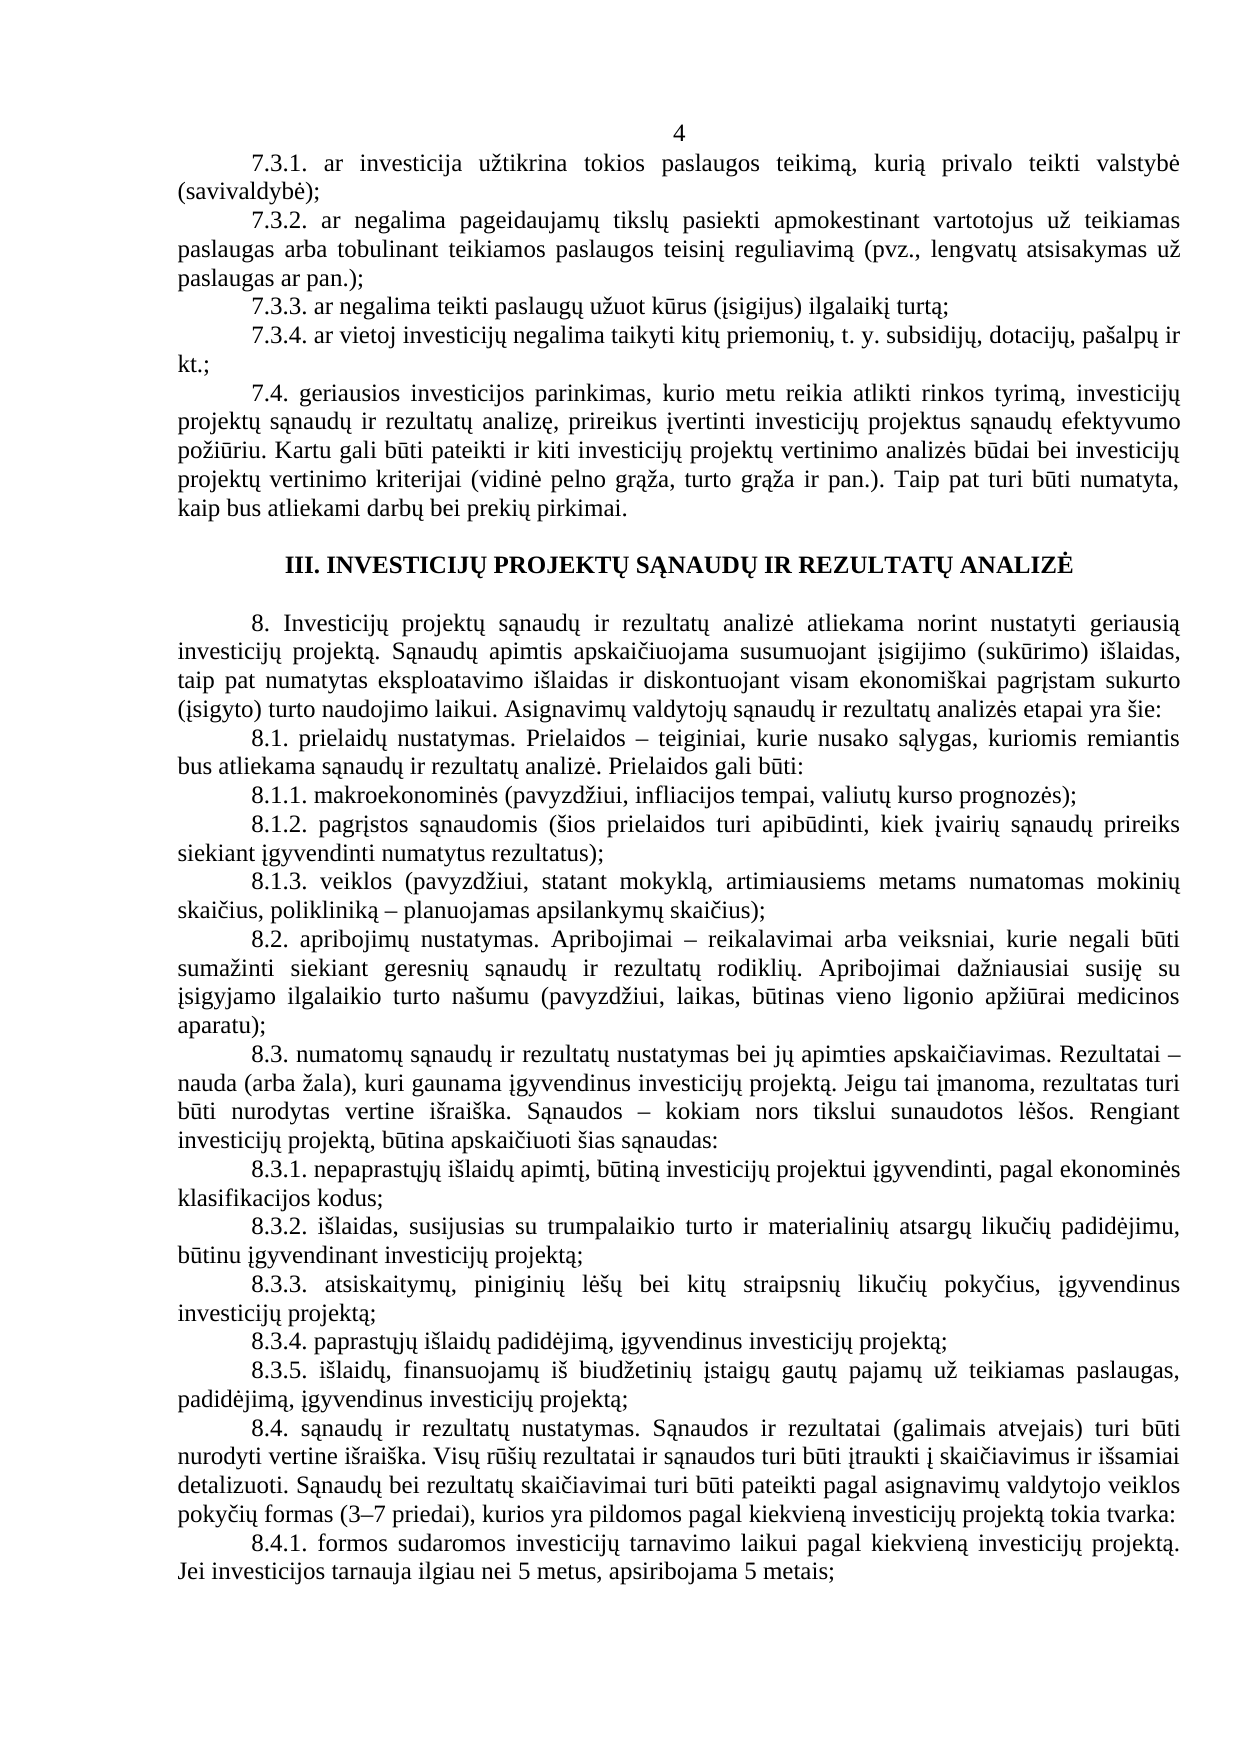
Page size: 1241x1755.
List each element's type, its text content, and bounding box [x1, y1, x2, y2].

text 8.1.3. veiklos (pavyzdžiui, statant mokyklą, artimiausiems metams numatomas mokinių skaičius, polikliniką – planuojamas apsilankymų skaičius); [177, 866, 1181, 924]
text 8.2. apribojimų nustatymas. Apribojimai – reikalavimai arba veiksniai, kurie negali būti sumažinti siekiant geresnių sąnaudų ir rezultatų rodiklių. Apribojimai dažniausiai susiję su įsigyjamo ilgalaikio turto našumu (pavyzdžiui, laikas, būtinas vieno ligonio apžiūrai medicinos aparatu); [177, 924, 1181, 1039]
text 8.1.2. pagrįstos sąnaudomis (šios prielaidos turi apibūdinti, kiek įvairių sąnaudų prireiks siekiant įgyvendinti numatytus rezultatus); [177, 809, 1181, 866]
text 8.1. prielaidų nustatymas. Prielaidos – teiginiai, kurie nusako sąlygas, kuriomis remiantis bus atliekama sąnaudų ir rezultatų analizė. Prielaidos gali būti: [177, 723, 1181, 780]
text 8.1.1. makroekonominės (pavyzdžiui, infliacijos tempai, valiutų kurso prognozės); [177, 780, 1181, 809]
text 8.3.5. išlaidų, finansuojamų iš biudžetinių įstaigų gautų pajamų už teikiamas paslaugas, padidėjimą, įgyvendinus investicijų projektą; [177, 1355, 1181, 1413]
text 8.3.1. nepaprastųjų išlaidų apimtį, būtiną investicijų projektui įgyvendinti, pagal ekonominės klasifikacijos kodus; [177, 1154, 1181, 1211]
text III. INVESTICIJŲ PROJEKTŲ SĄNAUDŲ IR REZULTATŲ ANALIZĖ [177, 550, 1181, 579]
text 7.3.3. ar negalima teikti paslaugų užuot kūrus (įsigijus) ilgalaikį turtą; [177, 291, 1181, 320]
text 8.4.1. formos sudaromos investicijų tarnavimo laikui pagal kiekvieną investicijų projektą. Jei investicijos tarnauja ilgiau nei 5 metus, apsiribojama 5 metais; [177, 1528, 1181, 1585]
text 8. Investicijų projektų sąnaudų ir rezultatų analizė atliekama norint nustatyti geriausią investicijų projektą. Sąnaudų apimtis apskaičiuojama susumuojant įsigijimo (sukūrimo) išlaidas, taip pat numatytas eksploatavimo išlaidas ir diskontuojant visam ekonomiškai pagrįstam sukurto (įsigyto) turto naudojimo laikui. Asignavimų valdytojų sąnaudų ir rezultatų analizės etapai yra šie: [177, 608, 1181, 723]
text 8.4. sąnaudų ir rezultatų nustatymas. Sąnaudos ir rezultatai (galimais atvejais) turi būti nurodyti vertine išraiška. Visų rūšių rezultatai ir sąnaudos turi būti įtraukti į skaičiavimus ir išsamiai detalizuoti. Sąnaudų bei rezultatų skaičiavimai turi būti pateikti pagal asignavimų valdytojo veiklos pokyčių formas (3–7 priedai), kurios yra pildomos pagal kiekvieną investicijų projektą tokia tvarka: [177, 1413, 1181, 1528]
text 7.4. geriausios investicijos parinkimas, kurio metu reikia atlikti rinkos tyrimą, investicijų projektų sąnaudų ir rezultatų analizę, prireikus įvertinti investicijų projektus sąnaudų efektyvumo požiūriu. Kartu gali būti pateikti ir kiti investicijų projektų vertinimo analizės būdai bei investicijų projektų vertinimo kriterijai (vidinė pelno grąža, turto grąža ir pan.). Taip pat turi būti numatyta, kaip bus atliekami darbų bei prekių pirkimai. [177, 378, 1181, 521]
text 8.3. numatomų sąnaudų ir rezultatų nustatymas bei jų apimties apskaičiavimas. Rezultatai – nauda (arba žala), kuri gaunama įgyvendinus investicijų projektą. Jeigu tai įmanoma, rezultatas turi būti nurodytas vertine išraiška. Sąnaudos – kokiam nors tikslui sunaudotos lėšos. Rengiant investicijų projektą, būtina apskaičiuoti šias sąnaudas: [177, 1039, 1181, 1154]
text 8.3.3. atsiskaitymų, piniginių lėšų bei kitų straipsnių likučių pokyčius, įgyvendinus investicijų projektą; [177, 1269, 1181, 1326]
text 8.3.4. paprastųjų išlaidų padidėjimą, įgyvendinus investicijų projektą; [177, 1326, 1181, 1355]
text 7.3.4. ar vietoj investicijų negalima taikyti kitų priemonių, t. y. subsidijų, dotacijų, pašalpų ir kt.; [177, 320, 1181, 378]
text 8.3.2. išlaidas, susijusias su trumpalaikio turto ir materialinių atsargų likučių padidėjimu, būtinu įgyvendinant investicijų projektą; [177, 1211, 1181, 1269]
text 7.3.2. ar negalima pageidaujamų tikslų pasiekti apmokestinant vartotojus už teikiamas paslaugas arba tobulinant teikiamos paslaugos teisinį reguliavimą (pvz., lengvatų atsisakymas už paslaugas ar pan.); [177, 205, 1181, 291]
text 7.3.1. ar investicija užtikrina tokios paslaugos teikimą, kurią privalo teikti valstybė (savivaldybė); [177, 148, 1181, 205]
